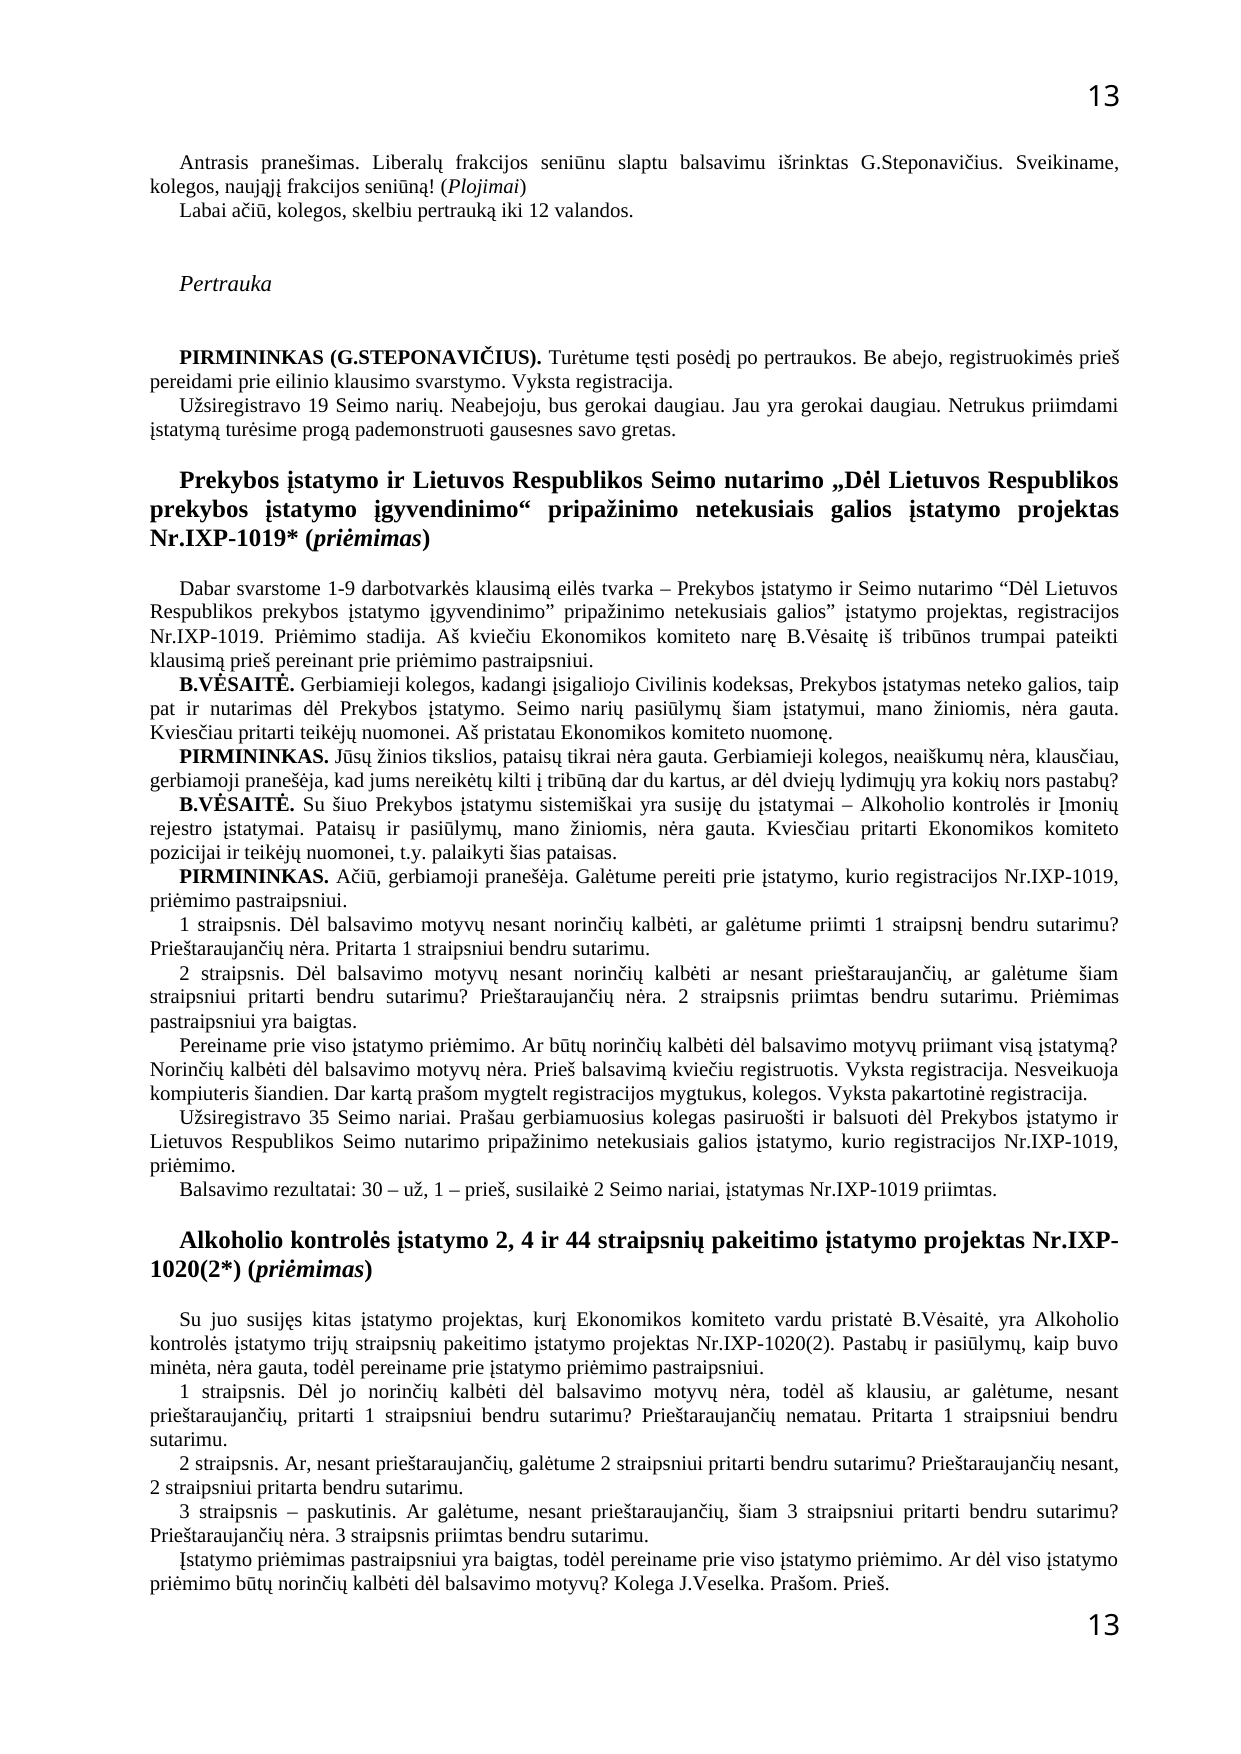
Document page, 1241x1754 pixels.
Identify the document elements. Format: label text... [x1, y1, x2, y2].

text Alkoholio kontrolės įstatymo 2, 4 ir 44 straipsnių pakeitimo įstatymo projektas Nr.IXP-1020(2*) (priėmimas) [149, 1225, 1120, 1283]
text Pereiname prie viso įstatymo priėmimo. Ar būtų norinčių kalbėti dėl balsavimo motyvų priimant visą įstatymą? Norinčių kalbėti dėl balsavimo motyvų nėra. Prieš balsavimą kviečiu registruotis. Vyksta registracija. Nesveikuoja kompiuteris šiandien. Dar kartą prašom mygtelt registracijos mygtukus, kolegos. Vyksta pakartotinė registracija. [149, 1033, 1120, 1105]
text Labai ačiū, kolegos, skelbiu pertrauką iki 12 valandos. [149, 198, 1120, 222]
text Įstatymo priėmimas pastraipsniui yra baigtas, todėl pereiname prie viso įstatymo priėmimo. Ar dėl viso įstatymo priėmimo būtų norinčių kalbėti dėl balsavimo motyvų? Kolega J.Veselka. Prašom. Prieš. [149, 1547, 1120, 1595]
text Prekybos įstatymo ir Lietuvos Respublikos Seimo nutarimo „Dėl Lietuvos Respublikos prekybos įstatymo įgyvendinimo“ pripažinimo netekusiais galios įstatymo projektas Nr.IXP-1019* (priėmimas) [149, 465, 1120, 551]
text PIRMININKAS. Jūsų žinios tikslios, pataisų tikrai nėra gauta. Gerbiamieji kolegos, neaiškumų nėra, klausčiau, gerbiamoji pranešėja, kad jums nereikėtų kilti į tribūną dar du kartus, ar dėl dviejų lydimųjų yra kokių nors pastabų? [149, 744, 1120, 792]
text PIRMININKAS (G.STEPONAVIČIUS). Turėtume tęsti posėdį po pertraukos. Be abejo, registruokimės prieš pereidami prie eilinio klausimo svarstymo. Vyksta registracija. [149, 345, 1120, 393]
text Pertrauka [149, 270, 1120, 297]
text B.VĖSAITĖ. Gerbiamieji kolegos, kadangi įsigaliojo Civilinis kodeksas, Prekybos įstatymas neteko galios, taip pat ir nutarimas dėl Prekybos įstatymo. Seimo narių pasiūlymų šiam įstatymui, mano žiniomis, nėra gauta. Kviesčiau pritarti teikėjų nuomonei. Aš pristatau Ekonomikos komiteto nuomonę. [149, 672, 1120, 744]
text PIRMININKAS. Ačiū, gerbiamoji pranešėja. Galėtume pereiti prie įstatymo, kurio registracijos Nr.IXP-1019, priėmimo pastraipsniui. [149, 864, 1120, 912]
text 2 straipsnis. Dėl balsavimo motyvų nesant norinčių kalbėti ar nesant prieštaraujančių, ar galėtume šiam straipsniui pritarti bendru sutarimu? Prieštaraujančių nėra. 2 straipsnis priimtas bendru sutarimu. Priėmimas pastraipsniui yra baigtas. [149, 960, 1120, 1033]
text B.VĖSAITĖ. Su šiuo Prekybos įstatymu sistemiškai yra susiję du įstatymai – Alkoholio kontrolės ir Įmonių rejestro įstatymai. Pataisų ir pasiūlymų, mano žiniomis, nėra gauta. Kviesčiau pritarti Ekonomikos komiteto pozicijai ir teikėjų nuomonei, t.y. palaikyti šias pataisas. [149, 792, 1120, 864]
text 1 straipsnis. Dėl balsavimo motyvų nesant norinčių kalbėti, ar galėtume priimti 1 straipsnį bendru sutarimu? Prieštaraujančių nėra. Pritarta 1 straipsniui bendru sutarimu. [149, 912, 1120, 960]
text Užsiregistravo 19 Seimo narių. Neabejoju, bus gerokai daugiau. Jau yra gerokai daugiau. Netrukus priimdami įstatymą turėsime progą pademonstruoti gausesnes savo gretas. [149, 393, 1120, 441]
text Antrasis pranešimas. Liberalų frakcijos seniūnu slaptu balsavimu išrinktas G.Steponavičius. Sveikiname, kolegos, naująjį frakcijos seniūną! (Plojimai) [149, 150, 1120, 198]
text 3 straipsnis – paskutinis. Ar galėtume, nesant prieštaraujančių, šiam 3 straipsniui pritarti bendru sutarimu? Prieštaraujančių nėra. 3 straipsnis priimtas bendru sutarimu. [149, 1499, 1120, 1547]
text 1 straipsnis. Dėl jo norinčių kalbėti dėl balsavimo motyvų nėra, todėl aš klausiu, ar galėtume, nesant prieštaraujančių, pritarti 1 straipsniui bendru sutarimu? Prieštaraujančių nematau. Pritarta 1 straipsniui bendru sutarimu. [149, 1379, 1120, 1451]
text 2 straipsnis. Ar, nesant prieštaraujančių, galėtume 2 straipsniui pritarti bendru sutarimu? Prieštaraujančių nesant, 2 straipsniui pritarta bendru sutarimu. [149, 1451, 1120, 1499]
text Balsavimo rezultatai: 30 – už, 1 – prieš, susilaikė 2 Seimo nariai, įstatymas Nr.IXP-1019 priimtas. [149, 1177, 1120, 1201]
text Dabar svarstome 1-9 darbotvarkės klausimą eilės tvarka – Prekybos įstatymo ir Seimo nutarimo “Dėl Lietuvos Respublikos prekybos įstatymo įgyvendinimo” pripažinimo netekusiais galios” įstatymo projektas, registracijos Nr.IXP-1019. Priėmimo stadija. Aš kviečiu Ekonomikos komiteto narę B.Vėsaitę iš tribūnos trumpai pateikti klausimą prieš pereinant prie priėmimo pastraipsniui. [149, 575, 1120, 672]
text Užsiregistravo 35 Seimo nariai. Prašau gerbiamuosius kolegas pasiruošti ir balsuoti dėl Prekybos įstatymo ir Lietuvos Respublikos Seimo nutarimo pripažinimo netekusiais galios įstatymo, kurio registracijos Nr.IXP-1019, priėmimo. [149, 1105, 1120, 1177]
text Su juo susijęs kitas įstatymo projektas, kurį Ekonomikos komiteto vardu pristatė B.Vėsaitė, yra Alkoholio kontrolės įstatymo trijų straipsnių pakeitimo įstatymo projektas Nr.IXP-1020(2). Pastabų ir pasiūlymų, kaip buvo minėta, nėra gauta, todėl pereiname prie įstatymo priėmimo pastraipsniui. [149, 1307, 1120, 1379]
